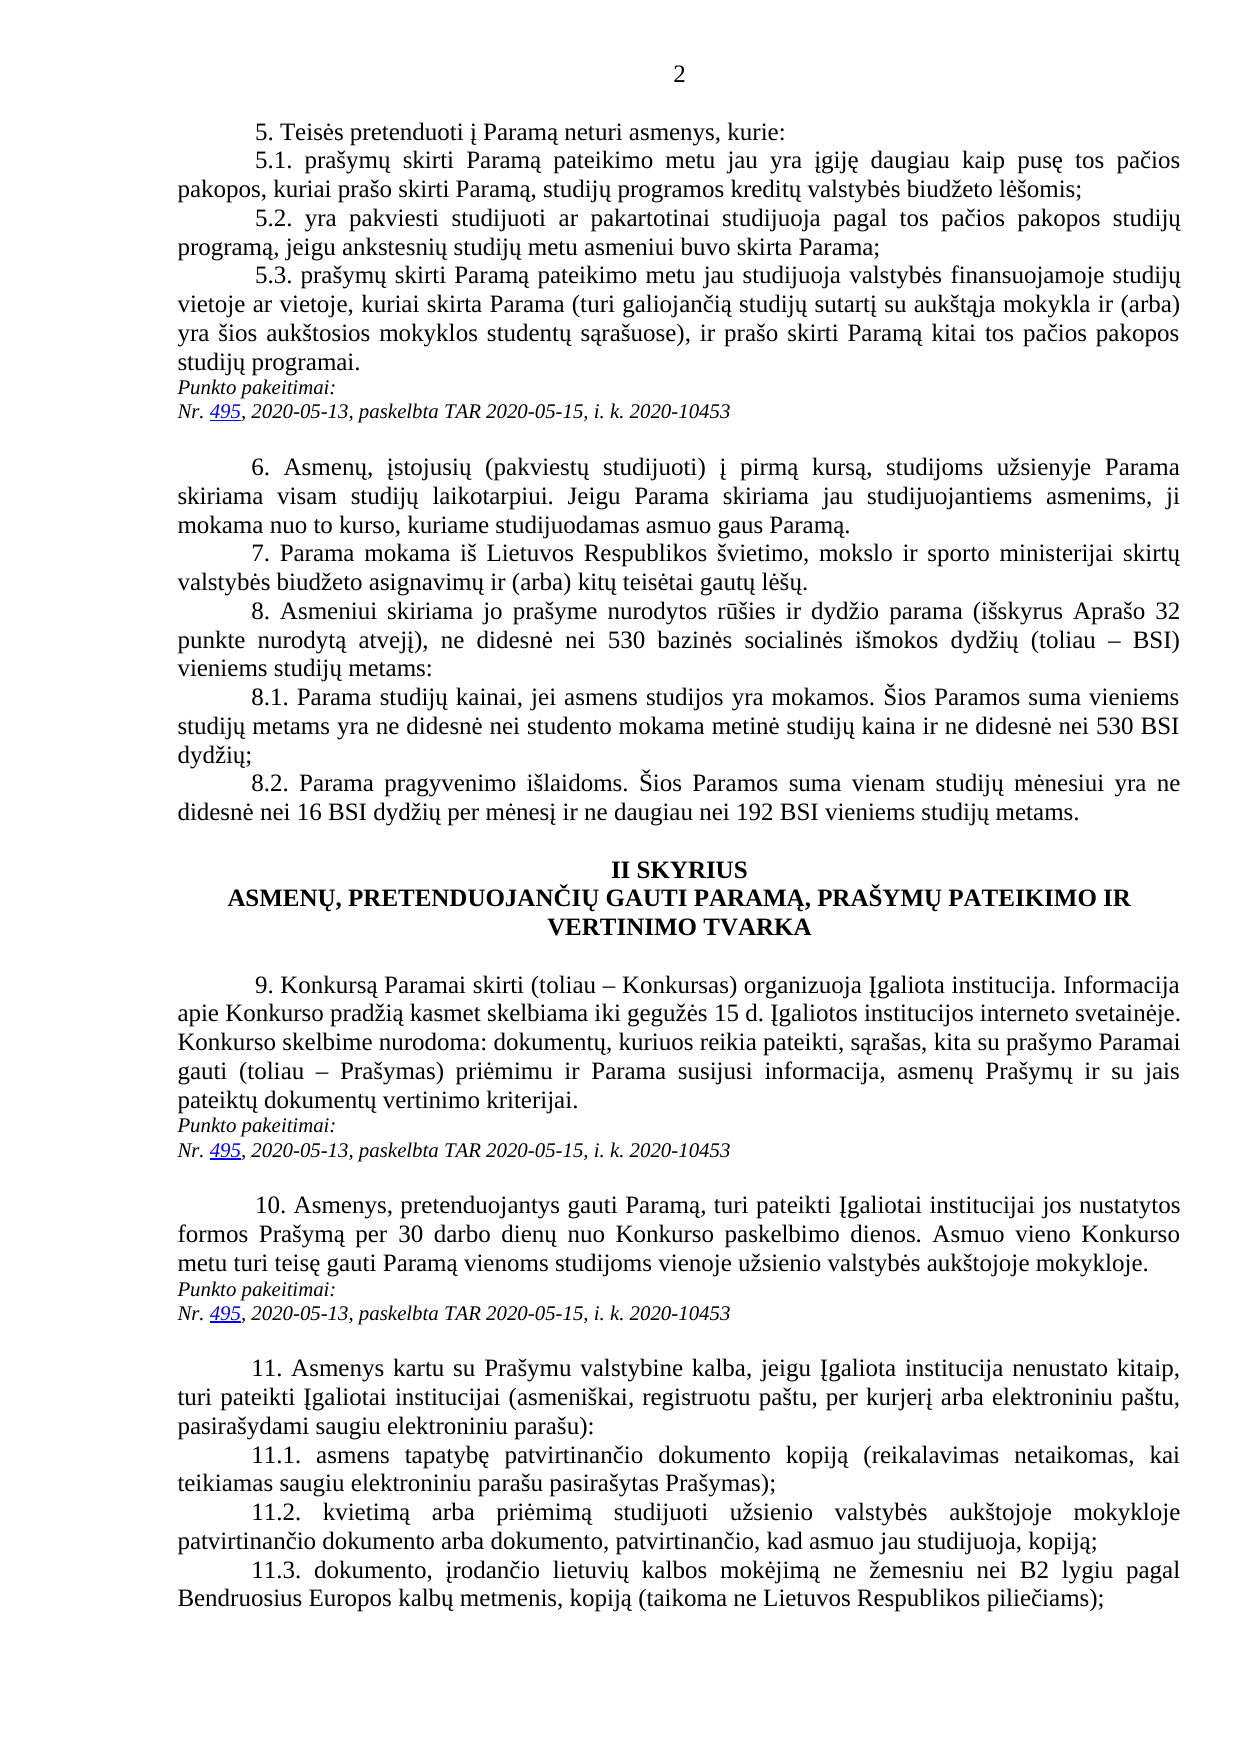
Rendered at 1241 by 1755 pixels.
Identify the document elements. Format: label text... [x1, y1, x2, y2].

text II SKYRIUS [177, 855, 1181, 883]
text 8.2. Parama pragyvenimo išlaidoms. Šios Paramos suma vienam studijų mėnesiui yra ne didesnė nei 16 BSI dydžių per mėnesį ir ne daugiau nei 192 BSI vieniems studijų metams. [177, 768, 1181, 826]
text Punkto pakeitimai: [177, 1277, 1181, 1301]
text Nr. 495, 2020-05-13, paskelbta TAR 2020-05-15, i. k. 2020-10453 [177, 399, 1181, 423]
text 11. Asmenys kartu su Prašymu valstybine kalba, jeigu Įgaliota institucija nenustato kitaip, turi pateikti Įgaliotai institucijai (asmeniškai, registruotu paštu, per kurjerį arba elektroniniu paštu, pasirašydami saugiu elektroniniu parašu): [177, 1353, 1181, 1440]
text Nr. 495, 2020-05-13, paskelbta TAR 2020-05-15, i. k. 2020-10453 [177, 1301, 1181, 1325]
text Nr. 495, 2020-05-13, paskelbta TAR 2020-05-15, i. k. 2020-10453 [177, 1137, 1181, 1162]
text Punkto pakeitimai: [177, 1113, 1181, 1137]
text 5.3. prašymų skirti Paramą pateikimo metu jau studijuoja valstybės finansuojamoje studijų vietoje ar vietoje, kuriai skirta Parama (turi galiojančią studijų sutartį su aukštąja mokykla ir (arba) yra šios aukštosios mokyklos studentų sąrašuose), ir prašo skirti Paramą kitai tos pačios pakopos studijų programai. [177, 260, 1181, 375]
text 5.2. yra pakviesti studijuoti ar pakartotinai studijuoja pagal tos pačios pakopos studijų programą, jeigu ankstesnių studijų metu asmeniui buvo skirta Parama; [177, 203, 1181, 260]
text 6. Asmenų, įstojusių (pakviestų studijuoti) į pirmą kursą, studijoms užsienyje Parama skiriama visam studijų laikotarpiui. Jeigu Parama skiriama jau studijuojantiems asmenims, ji mokama nuo to kurso, kuriame studijuodamas asmuo gaus Paramą. [177, 452, 1181, 538]
text 10. Asmenys, pretenduojantys gauti Paramą, turi pateikti Įgaliotai institucijai jos nustatytos formos Prašymą per 30 darbo dienų nuo Konkurso paskelbimo dienos. Asmuo vieno Konkurso metu turi teisę gauti Paramą vienoms studijoms vienoje užsienio valstybės aukštojoje mokykloje. [177, 1190, 1181, 1277]
text 5. Teisės pretenduoti į Paramą neturi asmenys, kurie: [177, 117, 1181, 145]
text ASMENŲ, PRETENDUOJANČIŲ GAUTI PARAMĄ, PRAŠYMŲ PATEIKIMO IR VERTINIMO TVARKA [177, 883, 1181, 941]
text 11.1. asmens tapatybę patvirtinančio dokumento kopiją (reikalavimas netaikomas, kai teikiamas saugiu elektroniniu parašu pasirašytas Prašymas); [177, 1440, 1181, 1497]
text 9. Konkursą Paramai skirti (toliau – Konkursas) organizuoja Įgaliota institucija. Informacija apie Konkurso pradžią kasmet skelbiama iki gegužės 15 d. Įgaliotos institucijos interneto svetainėje. Konkurso skelbime nurodoma: dokumentų, kuriuos reikia pateikti, sąrašas, kita su prašymo Paramai gauti (toliau – Prašymas) priėmimu ir Parama susijusi informacija, asmenų Prašymų ir su jais pateiktų dokumentų vertinimo kriterijai. [177, 970, 1181, 1113]
text 8. Asmeniui skiriama jo prašyme nurodytos rūšies ir dydžio parama (išskyrus Aprašo 32 punkte nurodytą atvejį), ne didesnė nei 530 bazinės socialinės išmokos dydžių (toliau – BSI) vieniems studijų metams: [177, 596, 1181, 682]
text Punkto pakeitimai: [177, 375, 1181, 399]
text 5.1. prašymų skirti Paramą pateikimo metu jau yra įgiję daugiau kaip pusę tos pačios pakopos, kuriai prašo skirti Paramą, studijų programos kreditų valstybės biudžeto lėšomis; [177, 145, 1181, 203]
text 11.3. dokumento, įrodančio lietuvių kalbos mokėjimą ne žemesniu nei B2 lygiu pagal Bendruosius Europos kalbų metmenis, kopiją (taikoma ne Lietuvos Respublikos piliečiams); [177, 1555, 1181, 1612]
text 11.2. kvietimą arba priėmimą studijuoti užsienio valstybės aukštojoje mokykloje patvirtinančio dokumento arba dokumento, patvirtinančio, kad asmuo jau studijuoja, kopiją; [177, 1497, 1181, 1555]
text 8.1. Parama studijų kainai, jei asmens studijos yra mokamos. Šios Paramos suma vieniems studijų metams yra ne didesnė nei studento mokama metinė studijų kaina ir ne didesnė nei 530 BSI dydžių; [177, 682, 1181, 768]
text 7. Parama mokama iš Lietuvos Respublikos švietimo, mokslo ir sporto ministerijai skirtų valstybės biudžeto asignavimų ir (arba) kitų teisėtai gautų lėšų. [177, 538, 1181, 596]
